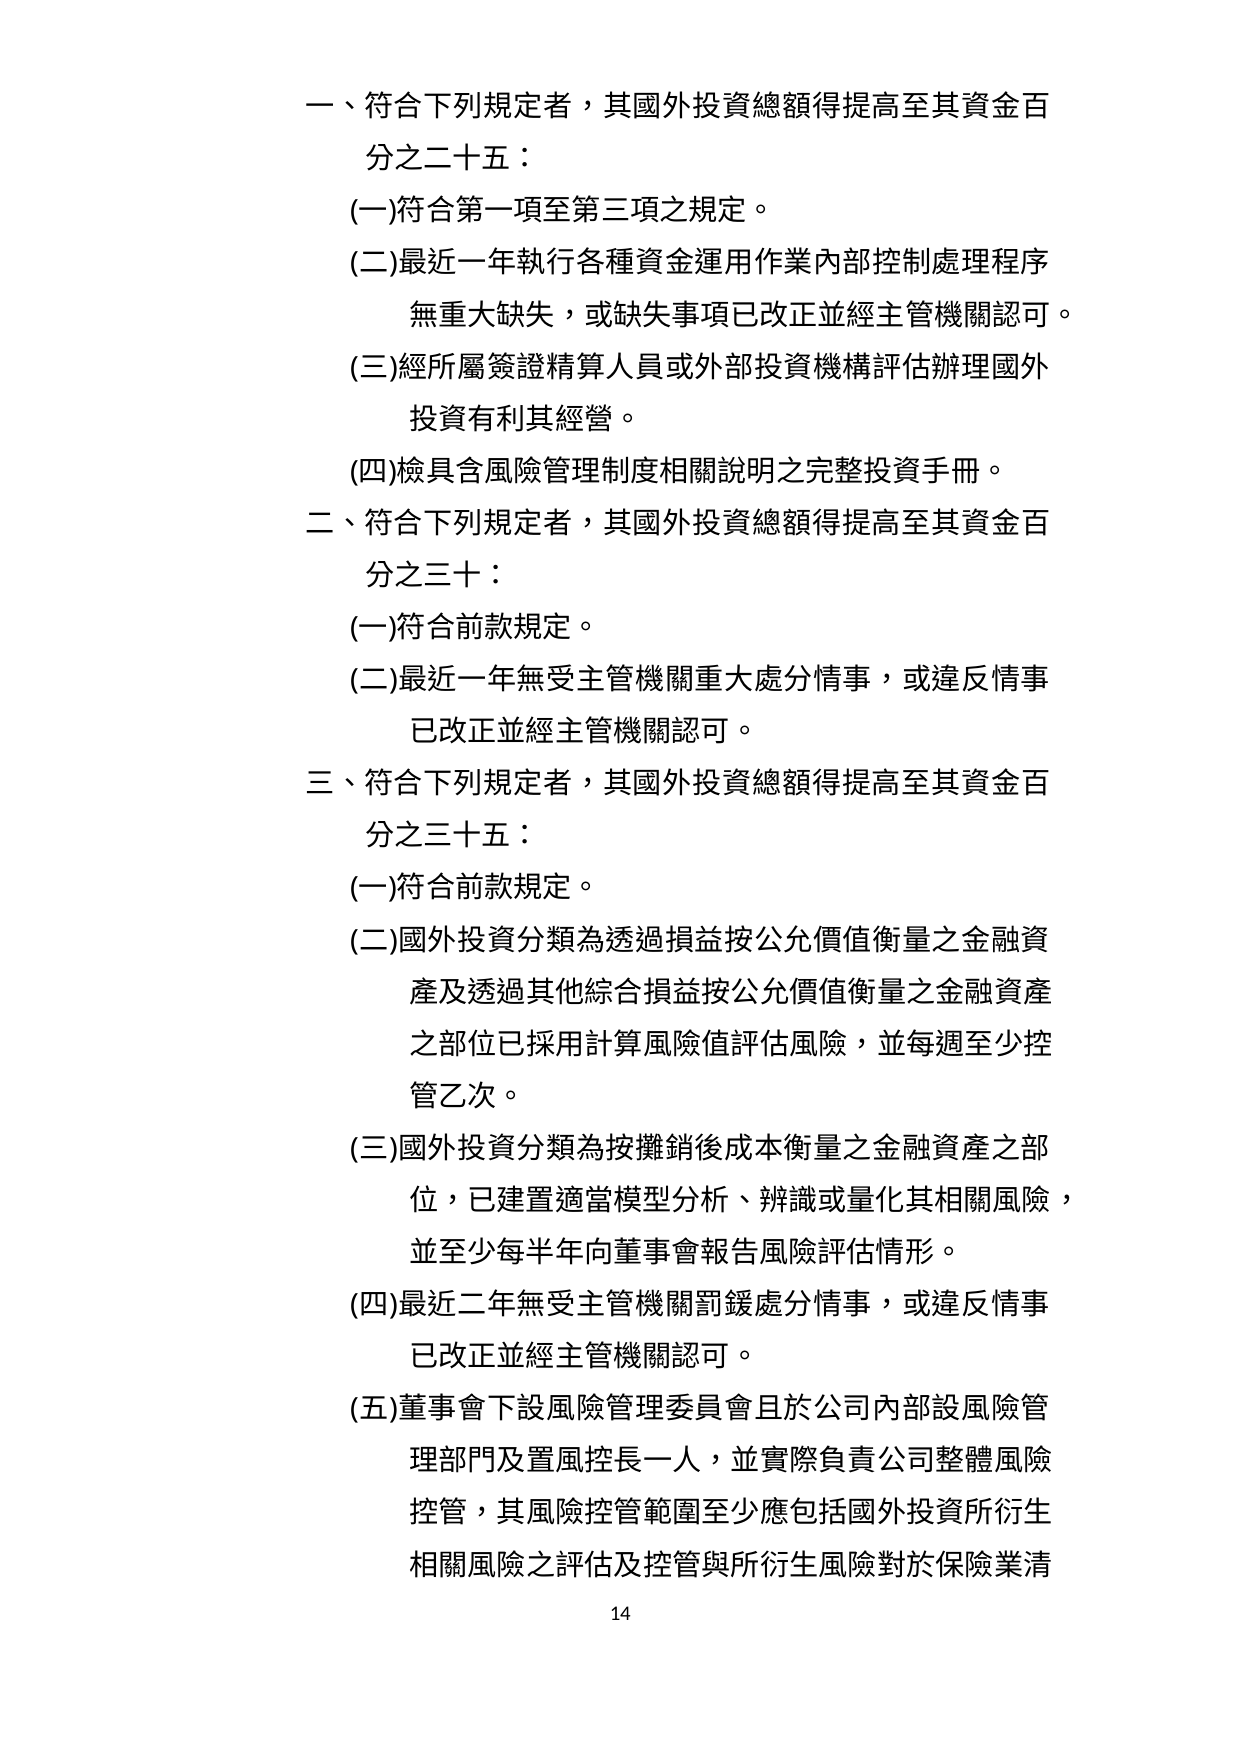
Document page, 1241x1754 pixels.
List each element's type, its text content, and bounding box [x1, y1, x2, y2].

text (二)最近一年執行各種資金運用作業內部控制處理程序無重大缺失，或缺失事項已改正並經主管機關認可。 [350, 231, 1053, 335]
text (二)國外投資分類為透過損益按公允價值衡量之金融資產及透過其他綜合損益按公允價值衡量之金融資產之部位已採用計算風險值評估風險，並每週至少控管乙次。 [350, 908, 1053, 1117]
list 符合下列規定者，其國外投資總額得提高至其資金百分之三十： [306, 492, 1053, 596]
text (一)符合第一項至第三項之規定。 [350, 179, 1053, 231]
text (三)經所屬簽證精算人員或外部投資機構評估辦理國外投資有利其經營。 [350, 335, 1053, 439]
text (一)符合前款規定。 [350, 856, 1053, 908]
text (四)最近二年無受主管機關罰鍰處分情事，或違反情事已改正並經主管機關認可。 [350, 1273, 1053, 1377]
text (四)檢具含風險管理制度相關說明之完整投資手冊。 [350, 439, 1053, 492]
text (三)國外投資分類為按攤銷後成本衡量之金融資產之部位，已建置適當模型分析、辨識或量化其相關風險，並至少每半年向董事會報告風險評估情形。 [350, 1117, 1053, 1273]
text (一)符合前款規定。 [350, 596, 1053, 648]
list 符合下列規定者，其國外投資總額得提高至其資金百分之二十五： [306, 75, 1053, 179]
text (二)最近一年無受主管機關重大處分情事，或違反情事已改正並經主管機關認可。 [350, 648, 1053, 752]
text (五)董事會下設風險管理委員會且於公司內部設風險管理部門及置風控長一人，並實際負責公司整體風險控管，其風險控管範圍至少應包括國外投資所衍生相關風險之評估及控管與所衍生風險對於保險業清 [350, 1377, 1053, 1585]
list 符合下列規定者，其國外投資總額得提高至其資金百分之三十五： [306, 752, 1053, 856]
